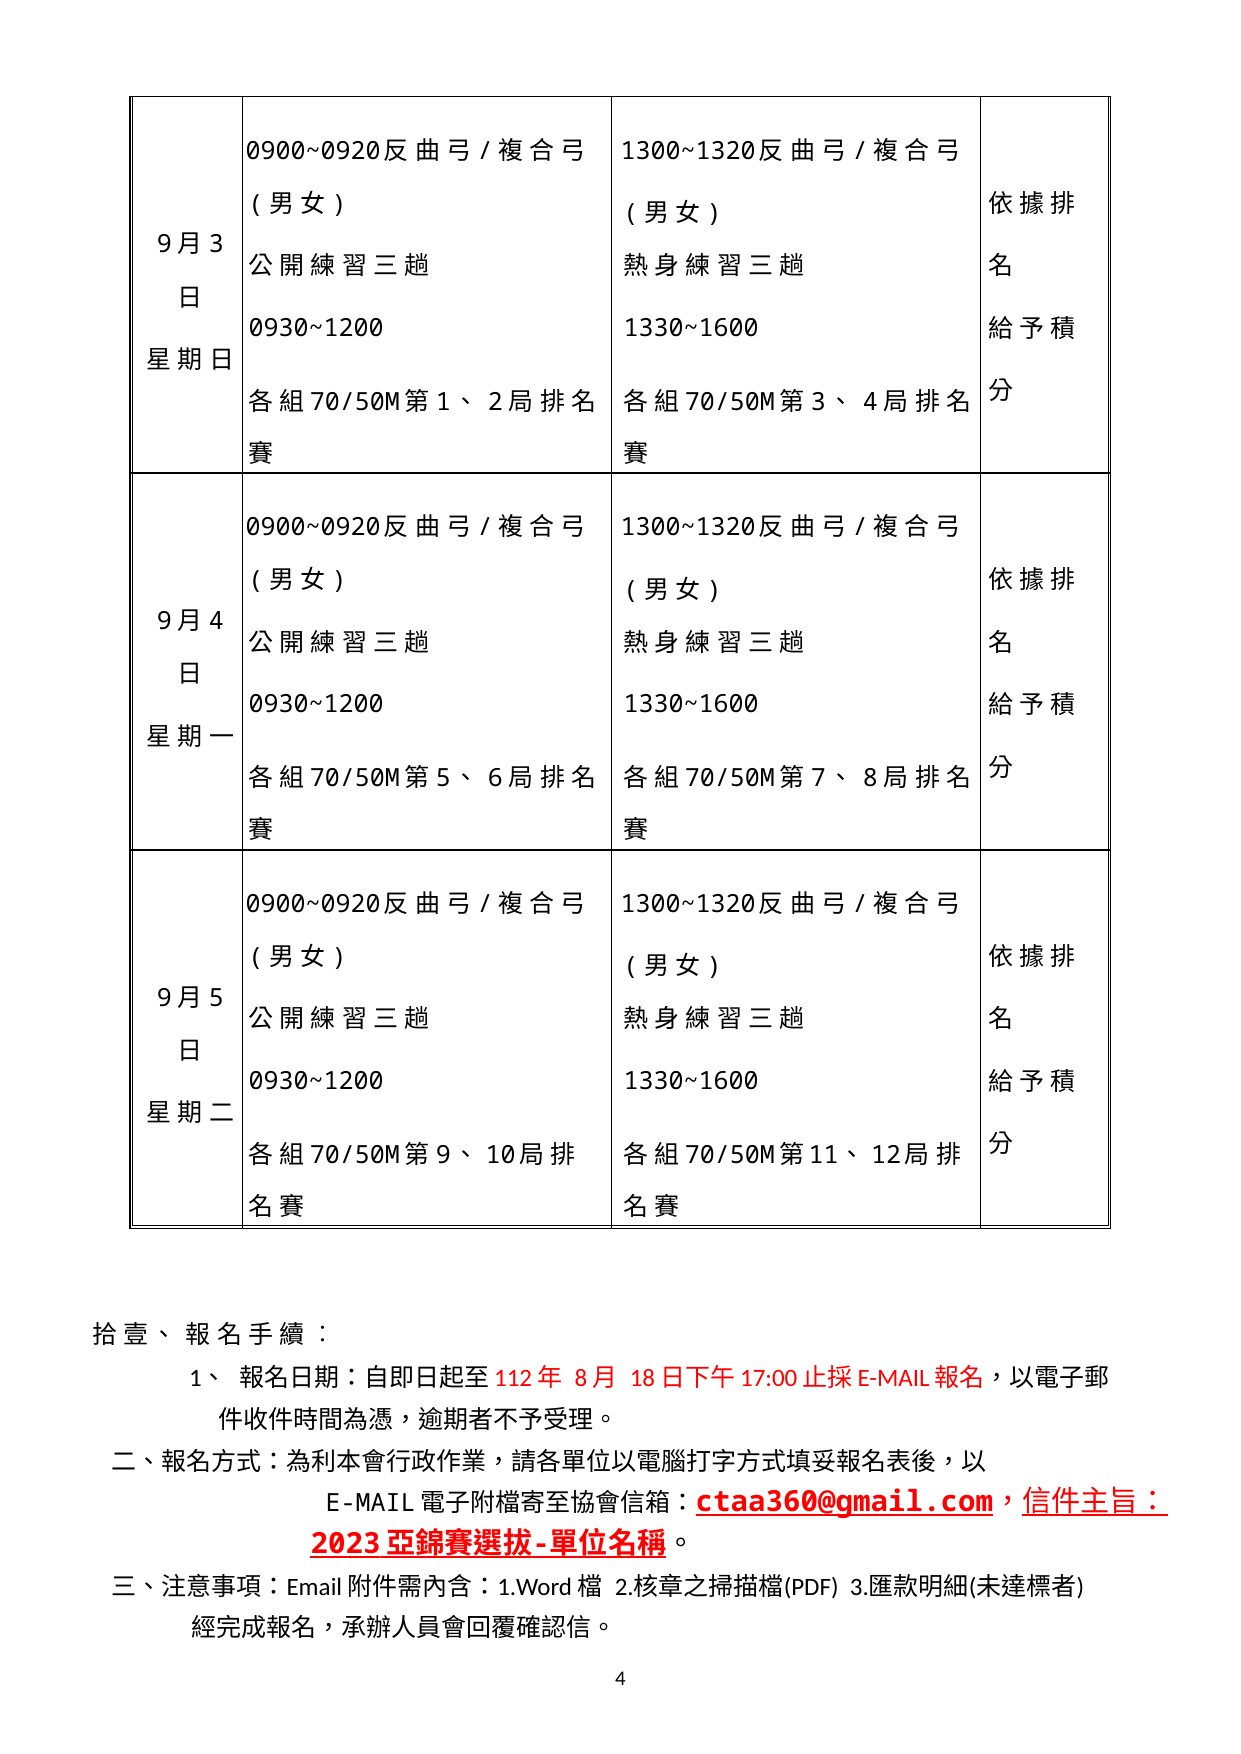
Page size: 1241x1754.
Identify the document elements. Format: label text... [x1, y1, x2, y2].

text 件收件時間為憑，逾期者不予受理。 [139, 1395, 1151, 1437]
text E-MAIL電子附檔寄至協會信箱：ctaa360@gmail.com，信件主旨：2023亞錦賽選拔-單位名稱。 [310, 1478, 1151, 1562]
table_cell 依據排名 給予積分 [981, 851, 1108, 1225]
table_cell 依據排名 給予積分 [981, 474, 1108, 849]
table_cell 1300~1320反曲弓/複合弓(男女) 熱身練習三趟 1330~1600 各組70/50M第7、8局排名賽 [612, 474, 980, 849]
text 經完成報名，承辦人員會回覆確認信。 [89, 1603, 1151, 1645]
text 二、報名方式：為利本會行政作業，請各單位以電腦打字方式填妥報名表後，以 [89, 1437, 1151, 1478]
text 三、注意事項：Email附件需內含：1.Word檔 2.核章之掃描檔(PDF) 3.匯款明細(未達標者) [89, 1562, 1151, 1603]
table_cell 0900~0920反曲弓/複合弓(男女) 公開練習三趟 0930~1200 各組70/50M第9、10局排名賽 [243, 851, 611, 1225]
table_cell 9月4日 星期一 [133, 474, 242, 849]
table_cell 依據排名 給予積分 [981, 97, 1108, 472]
table_cell 1300~1320反曲弓/複合弓(男女) 熱身練習三趟 1330~1600 各組70/50M第3、4局排名賽 [612, 97, 980, 472]
table_cell 9月5日 星期二 [133, 851, 242, 1225]
table_cell 0900~0920反曲弓/複合弓(男女) 公開練習三趟 0930~1200 各組70/50M第5、6局排名賽 [243, 474, 611, 849]
text 拾壹、報名手續︰ [89, 1291, 1151, 1353]
table_cell 1300~1320反曲弓/複合弓(男女) 熱身練習三趟 1330~1600 各組70/50M第11、12局排名賽 [612, 851, 980, 1225]
table_cell 0900~0920反曲弓/複合弓(男女) 公開練習三趟 0930~1200 各組70/50M第1、2局排名賽 [243, 97, 611, 472]
list 報名日期：自即日起至112年 8月 18日下午17:00止採E-MAIL報名，以電子郵 [189, 1353, 1151, 1395]
table_cell 9月3日 星期日 [133, 97, 242, 472]
